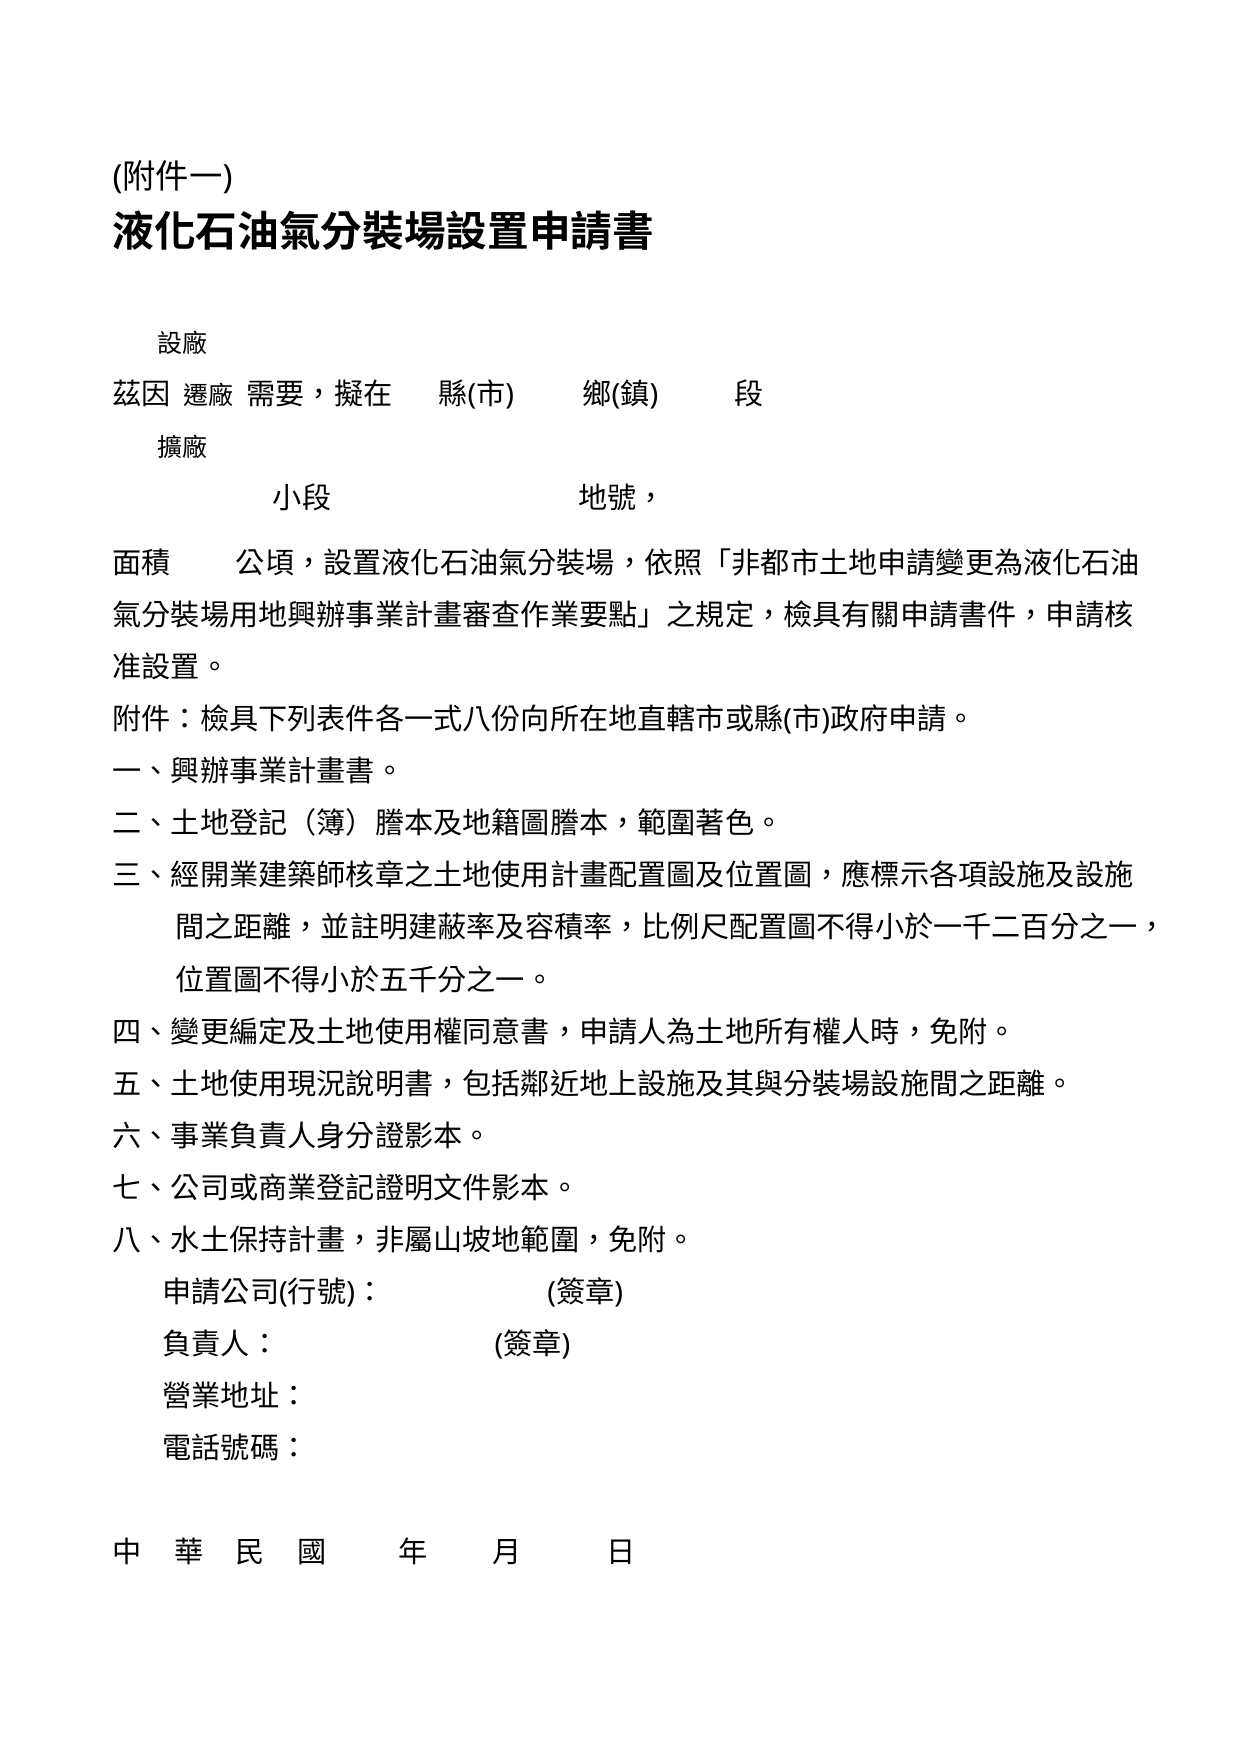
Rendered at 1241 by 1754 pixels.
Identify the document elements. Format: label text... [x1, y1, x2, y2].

text 申請公司(行號)： (簽章) [112, 1261, 1140, 1313]
text 液化石油氣分裝場設置申請書 [112, 198, 1140, 259]
text 四、變更編定及土地使用權同意書，申請人為土地所有權人時，免附。 [112, 1000, 1140, 1052]
text 小段 地號， [112, 467, 1140, 519]
text 中 華 民 國 年 月 日 [112, 1521, 1140, 1573]
text 擴廠 [112, 415, 1140, 467]
text 二、土地登記（簿）謄本及地籍圖謄本，範圍著色。 [112, 792, 1140, 844]
text 一、興辦事業計畫書。 [112, 740, 1140, 792]
text (附件一) [112, 150, 1140, 198]
text 五、土地使用現況說明書，包括鄰近地上設施及其與分裝場設施間之距離。 [112, 1052, 1140, 1104]
text 附件：檢具下列表件各一式八份向所在地直轄市或縣(市)政府申請。 [112, 688, 1140, 740]
text 面積 公頃，設置液化石油氣分裝場，依照「非都市土地申請變更為液化石油氣分裝場用地興辦事業計畫審查作業要點」之規定，檢具有關申請書件，申請核准設置。 [112, 532, 1140, 688]
text 電話號碼： [112, 1417, 1140, 1469]
text 設廠 [112, 311, 1140, 363]
text 茲因 遷廠 需要，擬在 縣(市) 鄉(鎮) 段 [112, 363, 1140, 415]
text 負責人： (簽章) [112, 1313, 1140, 1365]
text 七、公司或商業登記證明文件影本。 [112, 1157, 1140, 1209]
text 三、經開業建築師核章之土地使用計畫配置圖及位置圖，應標示各項設施及設施間之距離，並註明建蔽率及容積率，比例尺配置圖不得小於一千二百分之一，位置圖不得小於五千分之一。 [112, 844, 1140, 1000]
text 營業地址： [112, 1365, 1140, 1417]
text 八、水土保持計畫，非屬山坡地範圍，免附。 [112, 1209, 1140, 1261]
text 六、事業負責人身分證影本。 [112, 1104, 1140, 1157]
